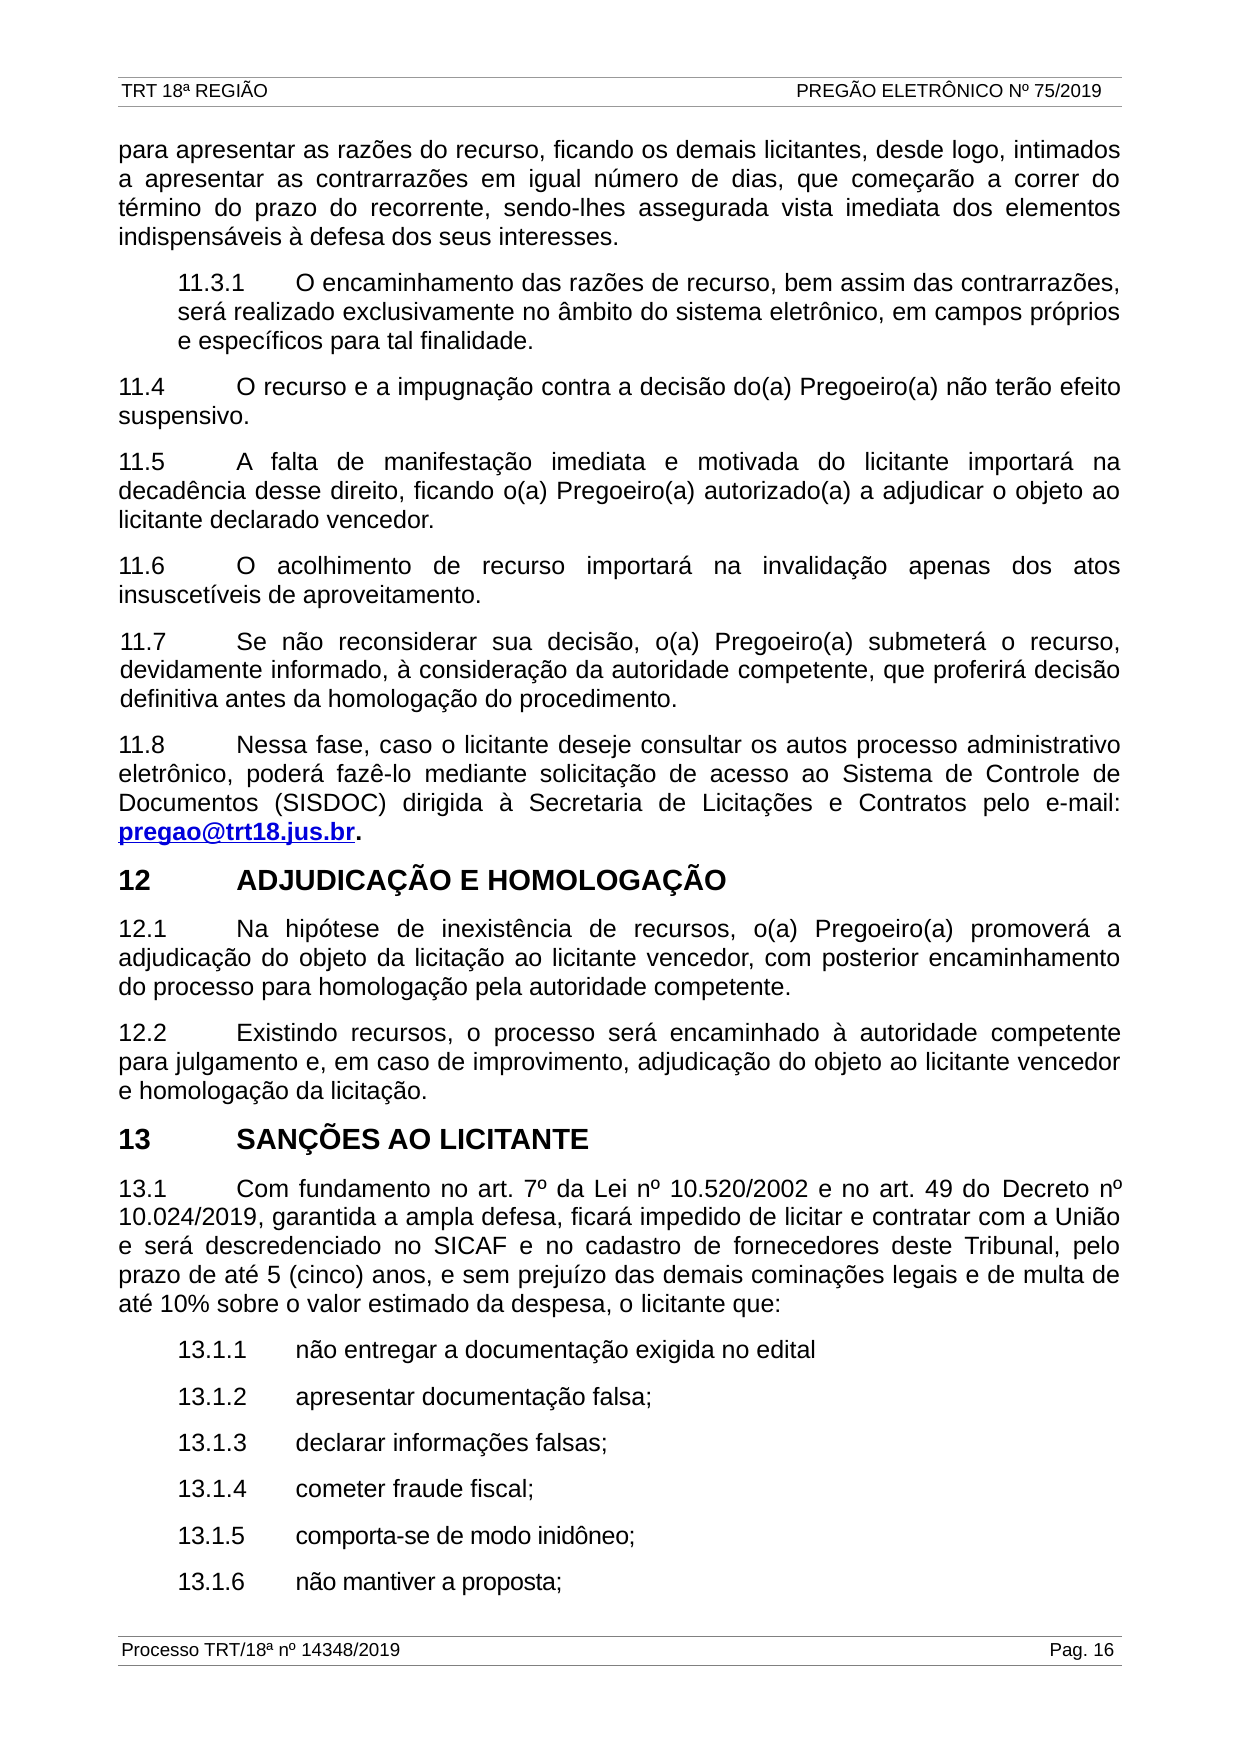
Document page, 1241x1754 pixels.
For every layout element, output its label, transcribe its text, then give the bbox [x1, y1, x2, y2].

text 11.4 O recurso e a impugnação contra a decisão do(a) Pregoeiro(a) não terão efeito suspensivo. [118, 372, 1122, 430]
text 12.2 Existindo recursos, o processo será encaminhado à autoridade competente para julgamento e, em caso de improvimento, adjudicação do objeto ao licitante vencedor e homologação da licitação. [118, 1018, 1122, 1105]
text 13.1.4 cometer fraude fiscal; [177, 1474, 1122, 1503]
text 11.3.1 O encaminhamento das razões de recurso, bem assim das contrarrazões, será realizado exclusivamente no âmbito do sistema eletrônico, em campos próprios e específicos para tal finalidade. [177, 268, 1122, 354]
text para apresentar as razões do recurso, ficando os demais licitantes, desde logo, intimados a apresentar as contrarrazões em igual número de dias, que começarão a correr do término do prazo do recorrente, sendo-lhes assegurada vista imediata dos elementos indispensáveis à defesa dos seus interesses. [118, 136, 1122, 251]
text 11.6 O acolhimento de recurso importará na invalidação apenas dos atos insuscetíveis de aproveitamento. [118, 551, 1122, 609]
text 11.7 Se não reconsiderar sua decisão, o(a) Pregoeiro(a) submeterá o recurso, devidamente informado, à consideração da autoridade competente, que proferirá decisão definitiva antes da homologação do procedimento. [119, 627, 1122, 713]
text 13.1.2 apresentar documentação falsa; [177, 1382, 1122, 1410]
text 13.1 Com fundamento no art. 7º da Lei nº 10.520/2002 e no art. 49 do Decreto nº 10.024/2019, garantida a ampla defesa, ficará impedido de licitar e contratar com a União e será descredenciado no SICAF e no cadastro de fornecedores deste Tribunal, pelo prazo de até 5 (cinco) anos, e sem prejuízo das demais cominações legais e de multa de até 10% sobre o valor estimado da despesa, o licitante que: [118, 1174, 1122, 1317]
text 13 SANÇÕES AO LICITANTE [118, 1122, 1122, 1156]
text 13.1.1 não entregar a documentação exigida no edital [177, 1335, 1122, 1364]
text 13.1.3 declarar informações falsas; [177, 1428, 1122, 1457]
text 11.5 A falta de manifestação imediata e motivada do licitante importará na decadência desse direito, ficando o(a) Pregoeiro(a) autorizado(a) a adjudicar o objeto ao licitante declarado vencedor. [118, 447, 1122, 534]
text 12.1 Na hipótese de inexistência de recursos, o(a) Pregoeiro(a) promoverá a adjudicação do objeto da licitação ao licitante vencedor, com posterior encaminhamento do processo para homologação pela autoridade competente. [118, 914, 1122, 1001]
list 13.1.6 não mantiver a proposta; [177, 1567, 1122, 1596]
list 13.1.5 comporta-se de modo inidôneo; [177, 1521, 1122, 1550]
text 11.8 Nessa fase, caso o licitante deseje consultar os autos processo administrativo eletrônico, poderá fazê-lo mediante solicitação de acesso ao Sistema de Controle de Documentos (SISDOC) dirigida à Secretaria de Licitações e Contratos pelo e-mail: pregao@trt18.jus.br. [118, 731, 1122, 846]
text 12 ADJUDICAÇÃO E HOMOLOGAÇÃO [118, 863, 1122, 897]
